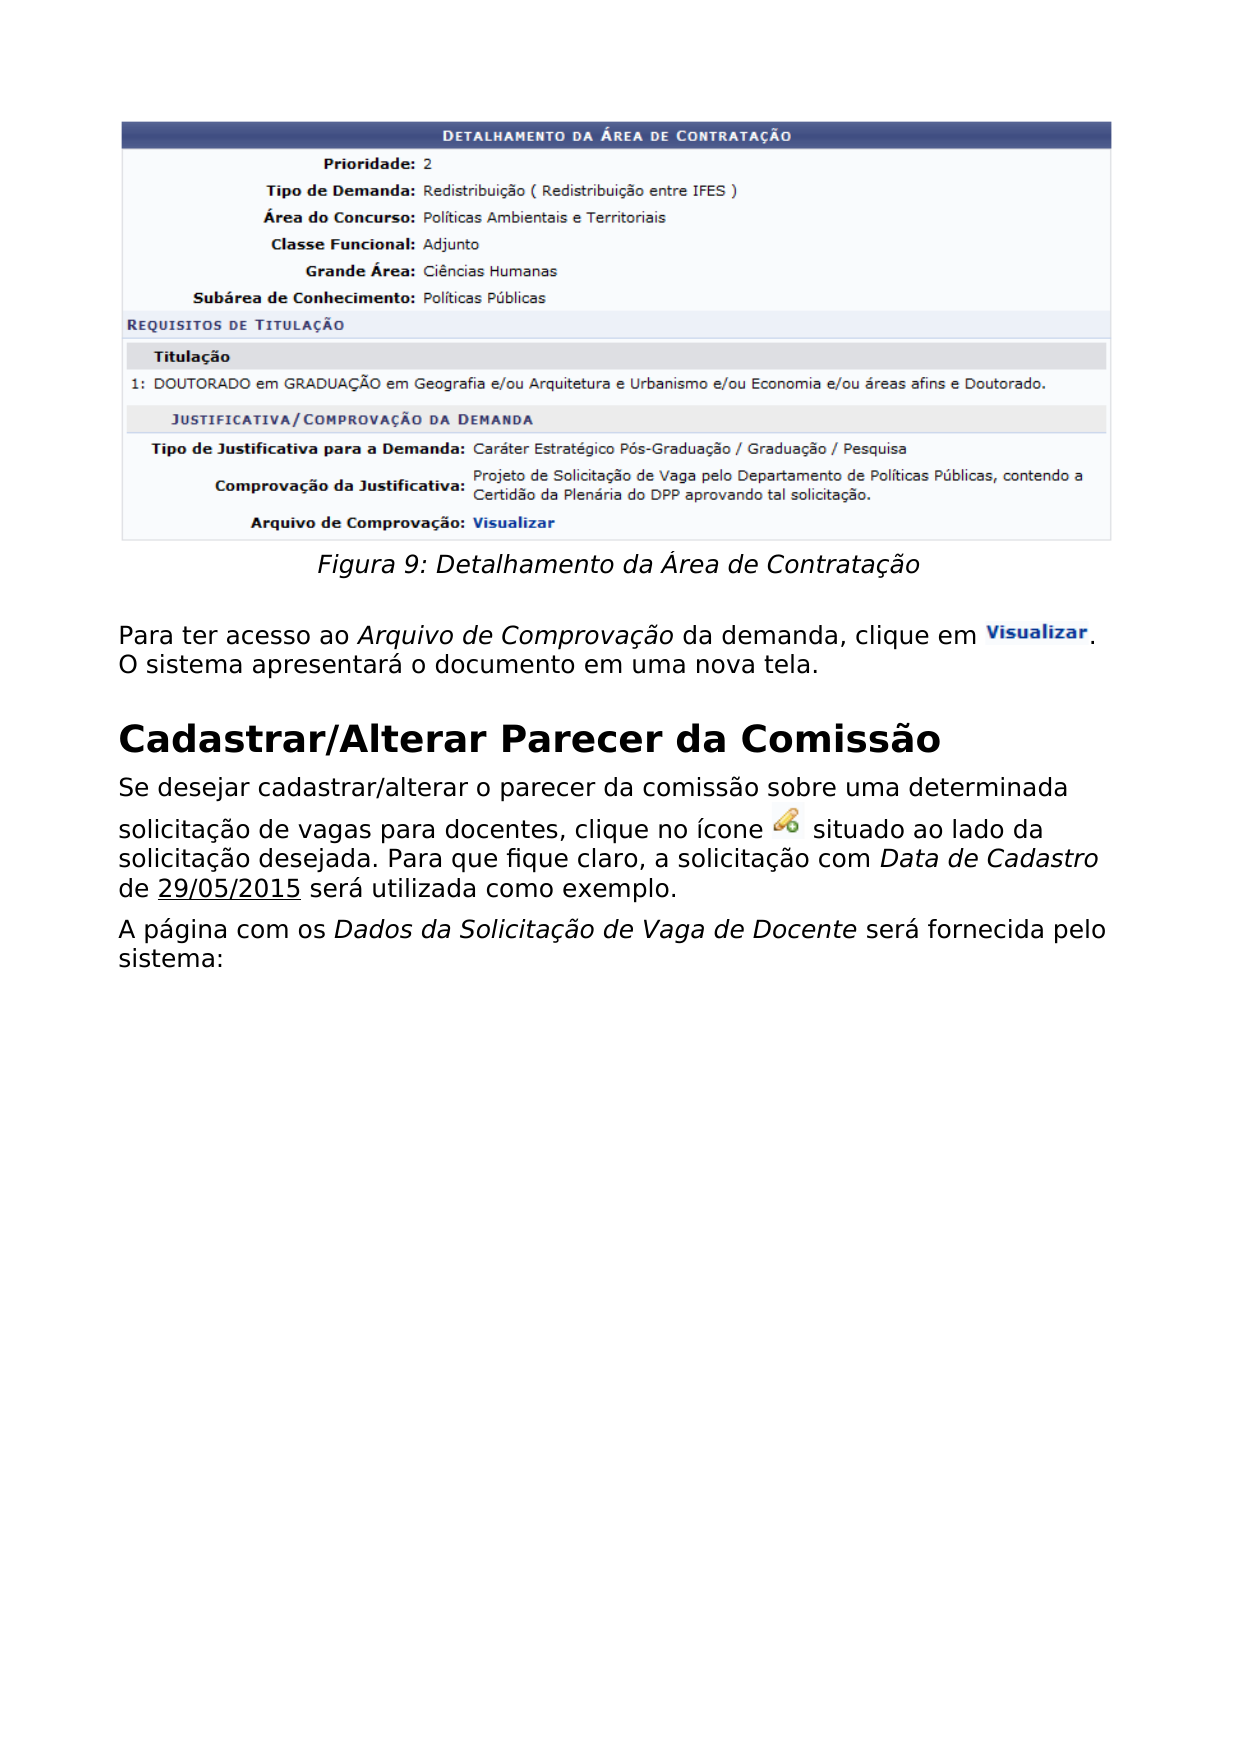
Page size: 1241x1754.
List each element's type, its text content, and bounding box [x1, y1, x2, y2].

picture [771, 802, 805, 839]
text Figura 9: Detalhamento da Área de Contratação [118, 551, 1122, 580]
text A página com os Dados da Solicitação de Vaga de Docente será fornecida pelo sistema: [118, 915, 1122, 974]
picture [985, 621, 1089, 645]
picture [118, 118, 1123, 551]
subtitle Cadastrar/Alterar Parecer da Comissão [118, 717, 1122, 761]
text Para ter acesso ao Arquivo de Comprovação da demanda, clique em . O sistema apresentará o documento em uma nova tela. [118, 621, 1122, 680]
text Se desejar cadastrar/alterar o parecer da comissão sobre uma determinada solicitação de vagas para docentes, clique no ícone situado ao lado da solicitação desejada. Para que fique claro, a solicitação com Data de Cadastro de 29/05/2015 será utilizada como exemplo. [118, 773, 1122, 903]
